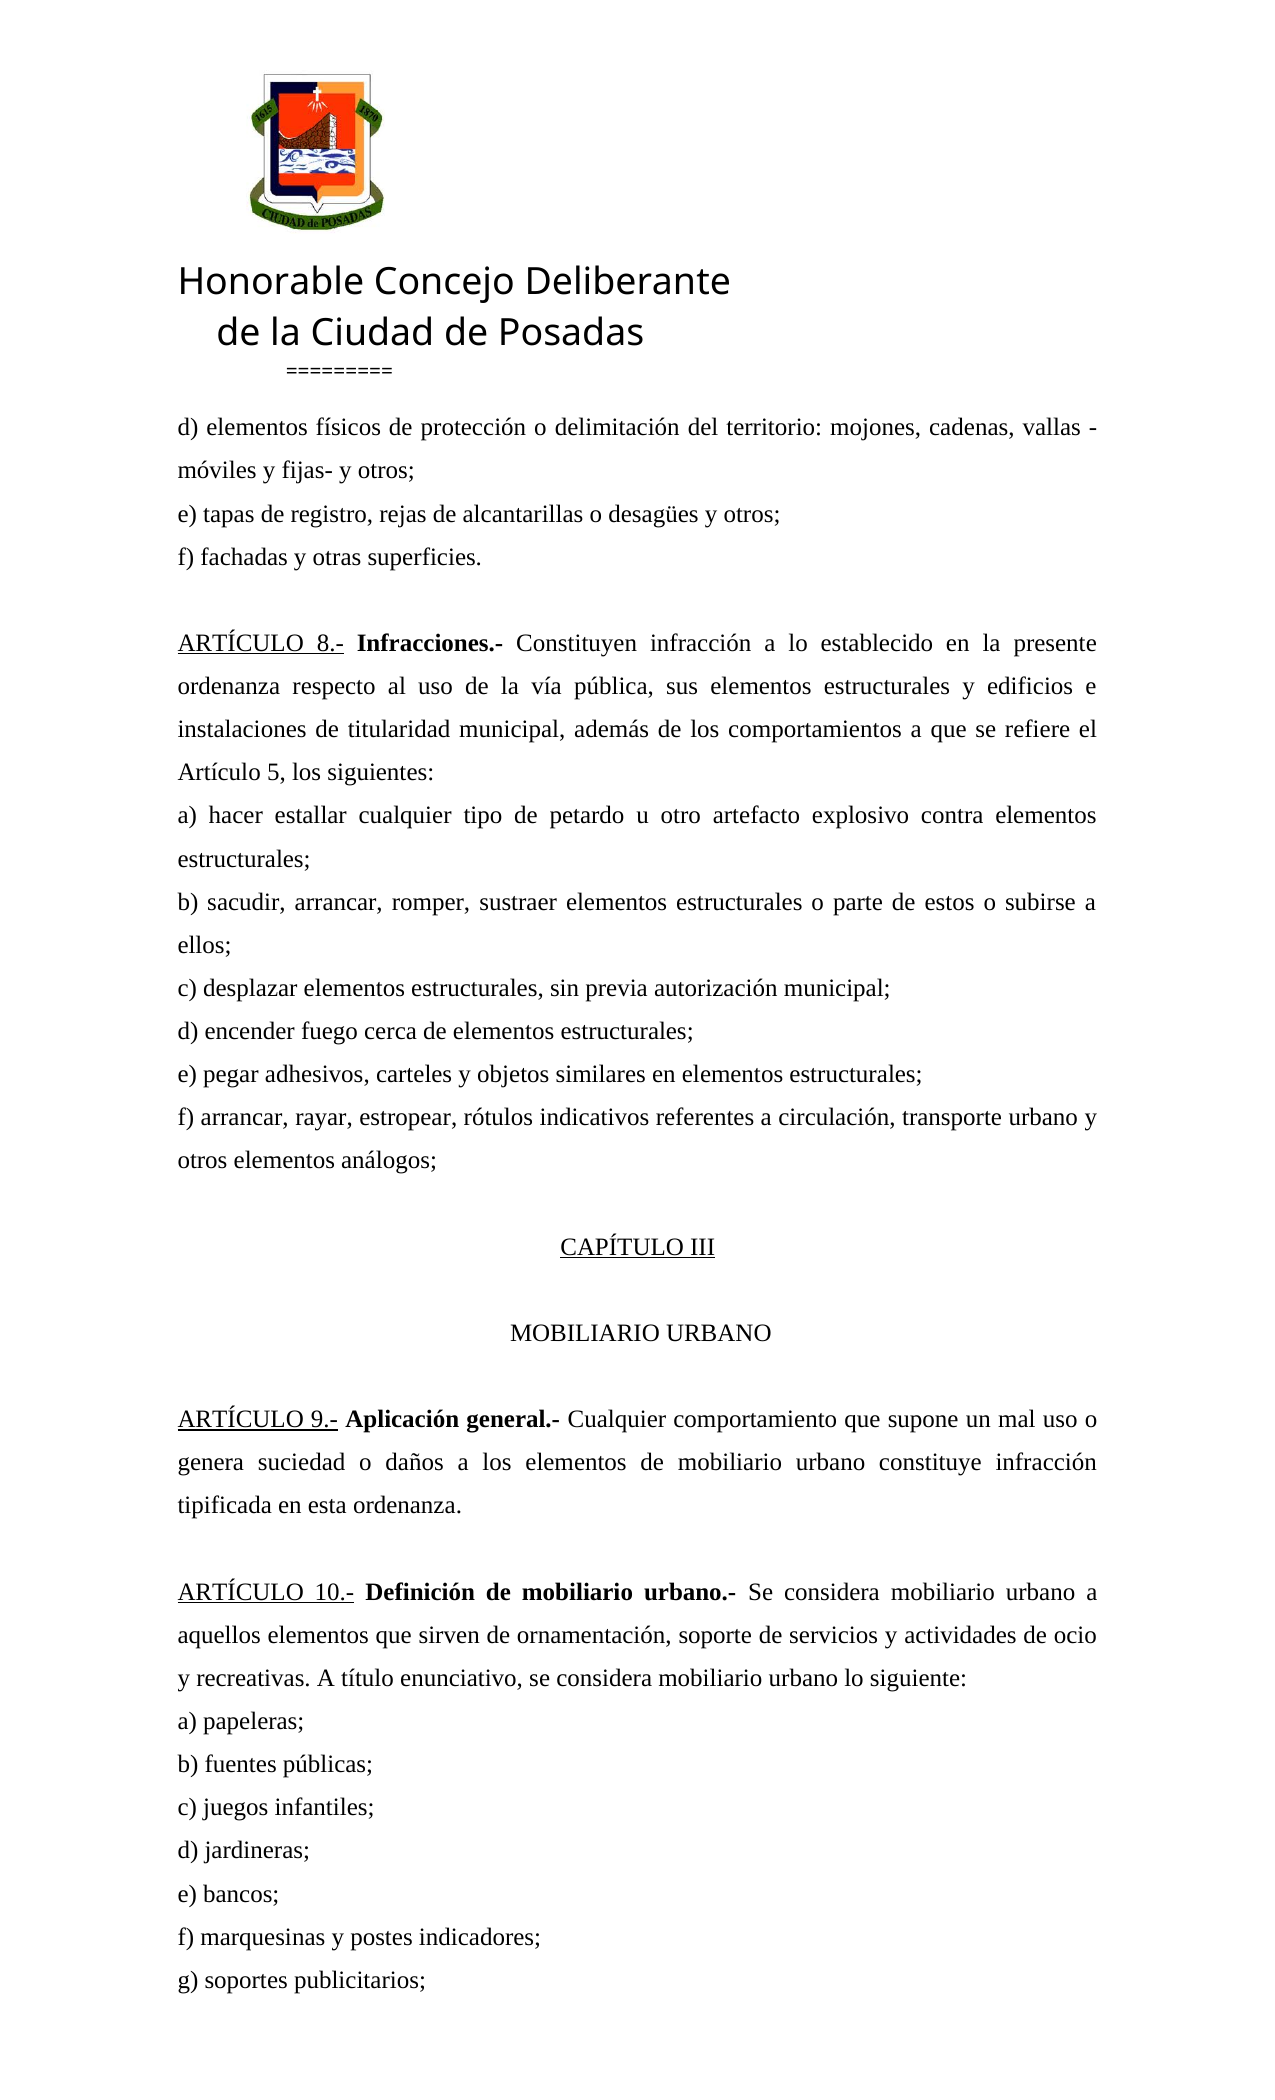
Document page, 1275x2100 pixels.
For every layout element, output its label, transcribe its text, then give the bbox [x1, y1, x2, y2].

text e) bancos; [177, 1879, 1098, 1907]
text ARTÍCULO 9.- Aplicación general.- Cualquier comportamiento que supone un mal uso o genera suciedad o daños a los elementos de mobiliario urbano constituye infracción tipificada en esta ordenanza. [177, 1404, 1098, 1519]
text d) jardineras; [177, 1836, 1098, 1864]
text c) juegos infantiles; [177, 1792, 1098, 1821]
text e) tapas de registro, rejas de alcantarillas o desagües y otros; [177, 499, 1098, 527]
text a) hacer estallar cualquier tipo de petardo u otro artefacto explosivo contra elementos estructurales; [177, 801, 1098, 872]
text d) encender fuego cerca de elementos estructurales; [177, 1016, 1098, 1045]
text d) elementos físicos de protección o delimitación del territorio: mojones, cadenas, vallas -móviles y fijas- y otros; [177, 412, 1098, 484]
text b) sacudir, arrancar, romper, sustraer elementos estructurales o parte de estos o subirse a ellos; [177, 887, 1098, 959]
text MOBILIARIO URBANO [177, 1318, 1098, 1347]
text f) marquesinas y postes indicadores; [177, 1922, 1098, 1951]
text ARTÍCULO 8.- Infracciones.- Constituyen infracción a lo establecido en la presente ordenanza respecto al uso de la vía pública, sus elementos estructurales y edificios e instalaciones de titularidad municipal, además de los comportamientos a que se refiere el Artículo 5, los siguientes: [177, 628, 1098, 786]
text g) soportes publicitarios; [177, 1965, 1098, 1994]
text a) papeleras; [177, 1706, 1098, 1735]
text e) pegar adhesivos, carteles y objetos similares en elementos estructurales; [177, 1059, 1098, 1088]
text ARTÍCULO 10.- Definición de mobiliario urbano.- Se considera mobiliario urbano a aquellos elementos que sirven de ornamentación, soporte de servicios y actividades de ocio y recreativas. A título enunciativo, se considera mobiliario urbano lo siguiente: [177, 1577, 1098, 1692]
text f) fachadas y otras superficies. [177, 542, 1098, 571]
text f) arrancar, rayar, estropear, rótulos indicativos referentes a circulación, transporte urbano y otros elementos análogos; [177, 1102, 1098, 1174]
text b) fuentes públicas; [177, 1749, 1098, 1778]
text CAPÍTULO III [177, 1232, 1098, 1261]
text c) desplazar elementos estructurales, sin previa autorización municipal; [177, 973, 1098, 1002]
